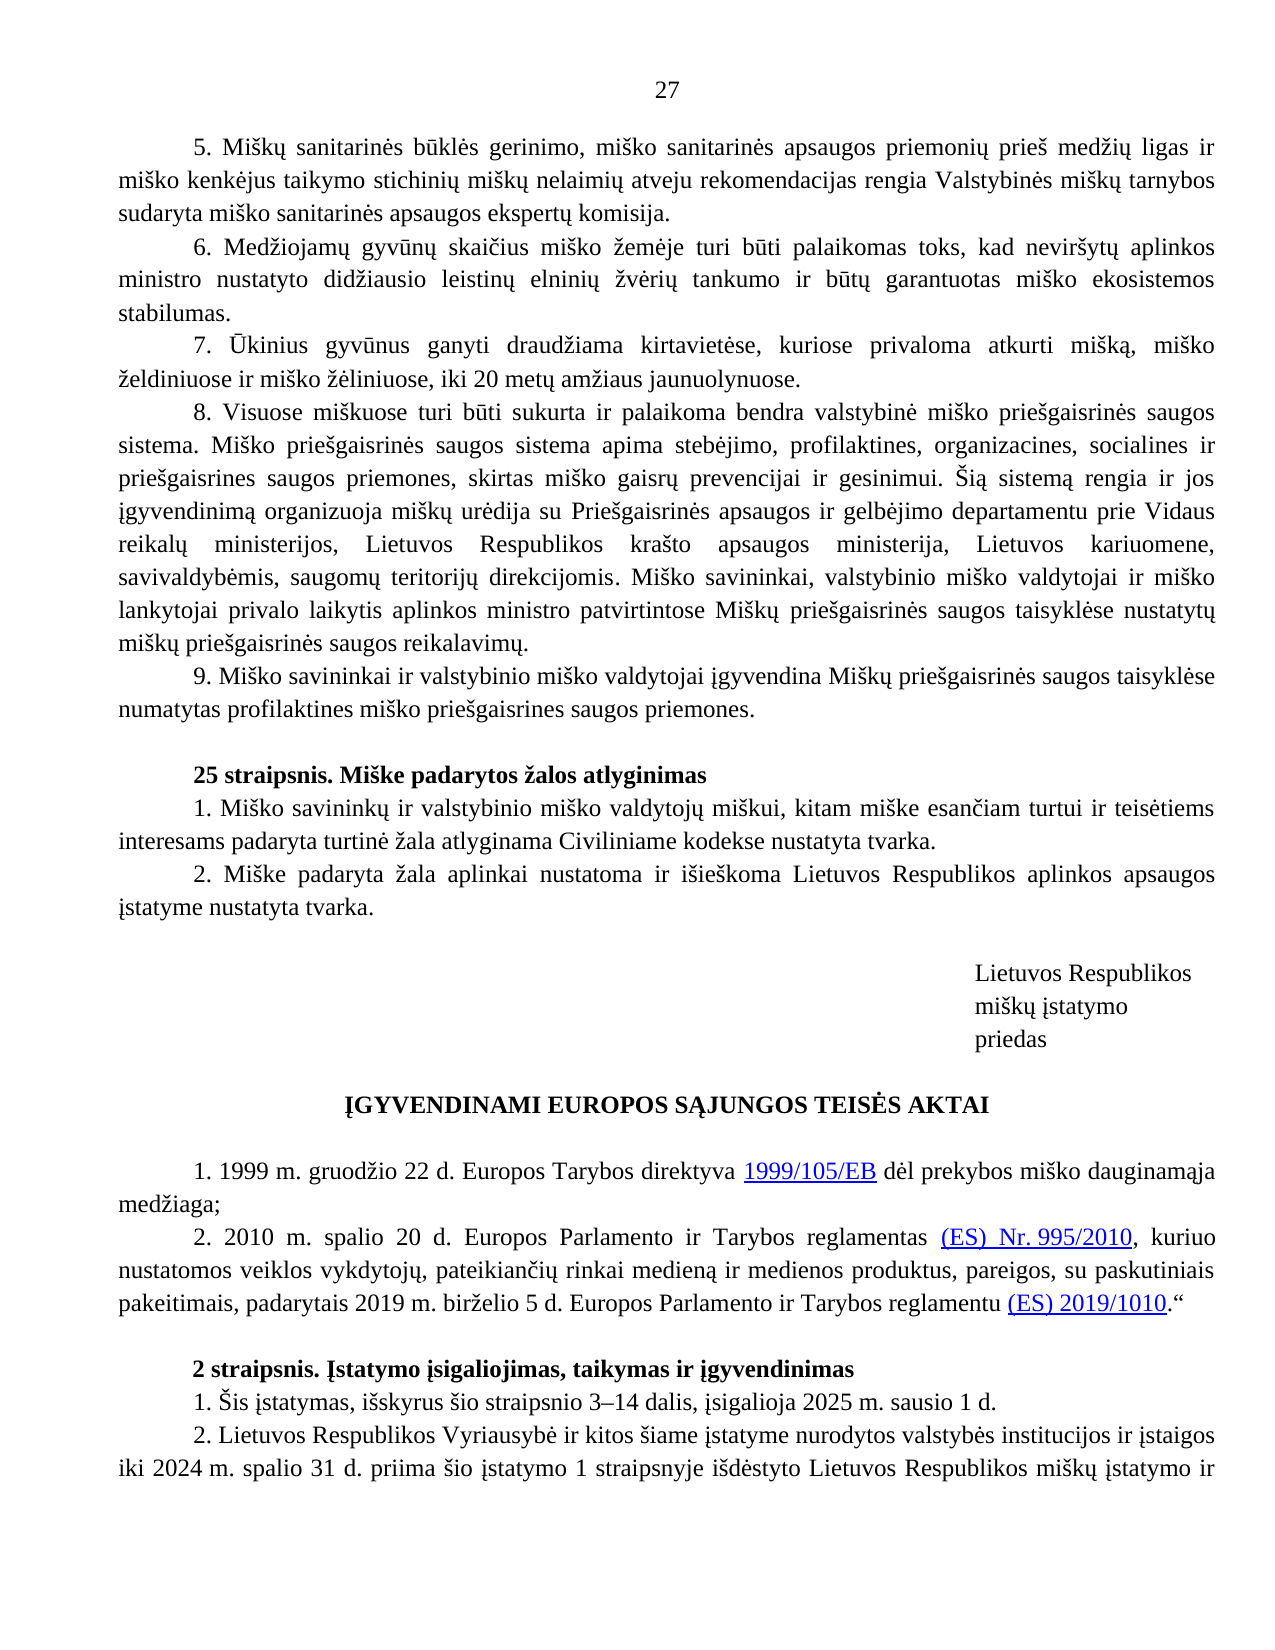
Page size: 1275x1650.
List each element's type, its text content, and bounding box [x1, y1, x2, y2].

text ĮGYVENDINAMI EUROPOS SĄJUNGOS TEISĖS AKTAI [118, 1090, 1216, 1119]
text 6. Medžiojamų gyvūnų skaičius miško žemėje turi būti palaikomas toks, kad neviršytų aplinkos ministro nustatyto didžiausio leistinų elninių žvėrių tankumo ir būtų garantuotas miško ekosistemos stabilumas. [118, 232, 1216, 326]
text 2. 2010 m. spalio 20 d. Europos Parlamento ir Tarybos reglamentas (ES) Nr. 995/2010, kuriuo nustatomos veiklos vykdytojų, pateikiančių rinkai medieną ir medienos produktus, pareigos, su paskutiniais pakeitimais, padarytais 2019 m. birželio 5 d. Europos Parlamento ir Tarybos reglamentu (ES) 2019/1010.“ [118, 1222, 1216, 1317]
text 5. Miškų sanitarinės būklės gerinimo, miško sanitarinės apsaugos priemonių prieš medžių ligas ir miško kenkėjus taikymo stichinių miškų nelaimių atveju rekomendacijas rengia Valstybinės miškų tarnybos sudaryta miško sanitarinės apsaugos ekspertų komisija. [118, 132, 1216, 227]
text 7. Ūkinius gyvūnus ganyti draudžiama kirtavietėse, kuriose privaloma atkurti mišką, miško želdiniuose ir miško žėliniuose, iki 20 metų amžiaus jaunuolynuose. [118, 331, 1216, 392]
text 25 straipsnis. Miške padarytos žalos atlyginimas [118, 760, 1216, 789]
text priedas [709, 1024, 1216, 1053]
text 2. Lietuvos Respublikos Vyriausybė ir kitos šiame įstatyme nurodytos valstybės institucijos ir įstaigos iki 2024 m. spalio 31 d. priima šio įstatymo 1 straipsnyje išdėstyto Lietuvos Respublikos miškų įstatymo ir [118, 1420, 1216, 1482]
text 1. Miško savininkų ir valstybinio miško valdytojų miškui, kitam miške esančiam turtui ir teisėtiems interesams padaryta turtinė žala atlyginama Civiliniame kodekse nustatyta tvarka. [118, 793, 1216, 855]
text Lietuvos Respublikos [709, 958, 1216, 987]
text 2. Miške padaryta žala aplinkai nustatoma ir išieškoma Lietuvos Respublikos aplinkos apsaugos įstatyme nustatyta tvarka. [118, 859, 1216, 921]
text 1. 1999 m. gruodžio 22 d. Europos Tarybos direktyva 1999/105/EB dėl prekybos miško dauginamąja medžiaga; [118, 1156, 1216, 1218]
text 2 straipsnis. Įstatymo įsigaliojimas, taikymas ir įgyvendinimas [118, 1354, 1216, 1383]
text 9. Miško savininkai ir valstybinio miško valdytojai įgyvendina Miškų priešgaisrinės saugos taisyklėse numatytas profilaktines miško priešgaisrines saugos priemones. [118, 661, 1216, 723]
text miškų įstatymo [709, 991, 1216, 1020]
text 8. Visuose miškuose turi būti sukurta ir palaikoma bendra valstybinė miško priešgaisrinės saugos sistema. Miško priešgaisrinės saugos sistema apima stebėjimo, profilaktines, organizacines, socialines ir priešgaisrines saugos priemones, skirtas miško gaisrų prevencijai ir gesinimui. Šią sistemą rengia ir jos įgyvendinimą organizuoja miškų urėdija su Priešgaisrinės apsaugos ir gelbėjimo departamentu prie Vidaus reikalų ministerijos, Lietuvos Respublikos krašto apsaugos ministerija, Lietuvos kariuomene, savivaldybėmis, saugomų teritorijų direkcijomis. Miško savininkai, valstybinio miško valdytojai ir miško lankytojai privalo laikytis aplinkos ministro patvirtintose Miškų priešgaisrinės saugos taisyklėse nustatytų miškų priešgaisrinės saugos reikalavimų. [118, 397, 1216, 657]
text 1. Šis įstatymas, išskyrus šio straipsnio 3–14 dalis, įsigalioja 2025 m. sausio 1 d. [118, 1387, 1216, 1416]
